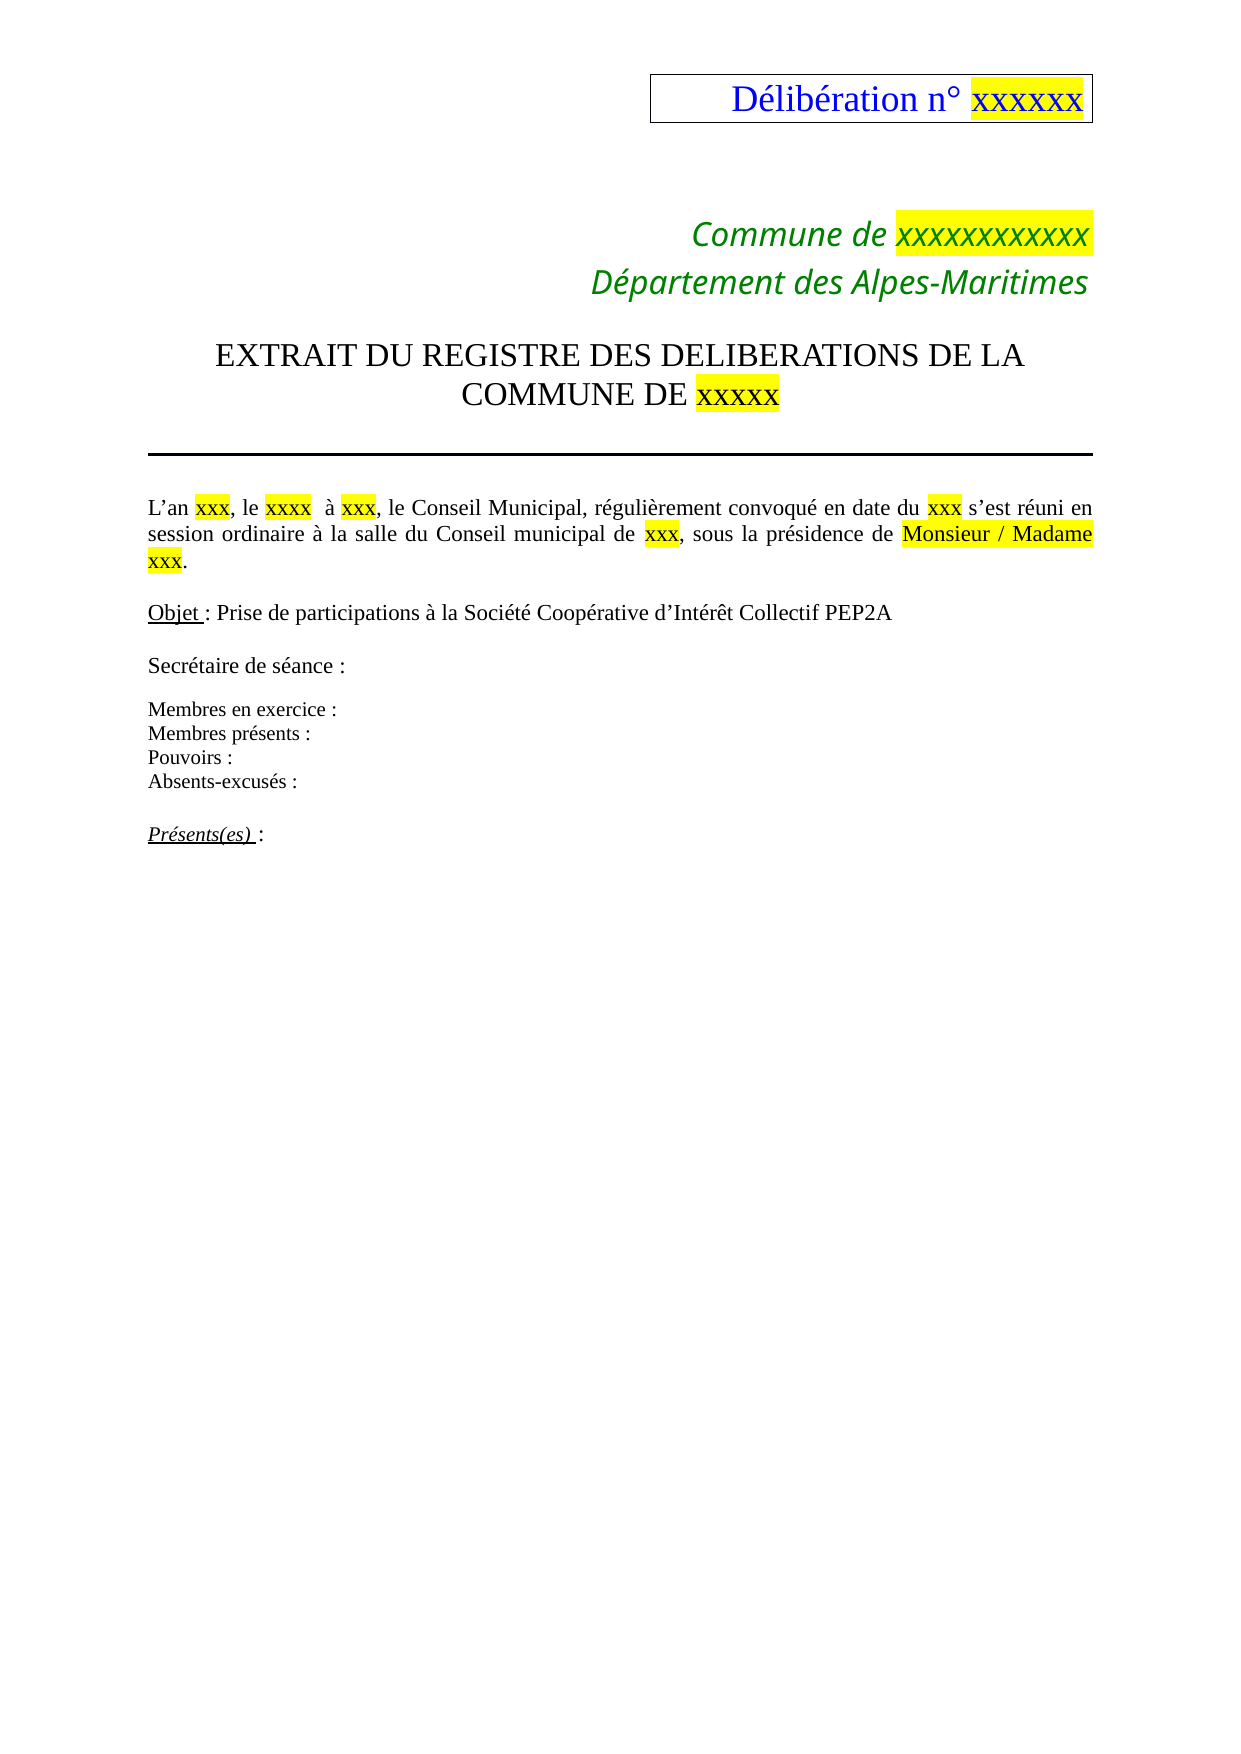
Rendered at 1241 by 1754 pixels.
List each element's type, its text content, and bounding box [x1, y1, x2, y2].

text Secrétaire de séance : [148, 652, 1093, 678]
text Objet : Prise de participations à la Société Coopérative d’Intérêt Collectif PEP2A [148, 599, 1093, 626]
text Présents(es) : [148, 819, 1093, 846]
text Membres présents : [148, 721, 1093, 745]
text Absents-excusés : [148, 769, 1093, 793]
text EXTRAIT DU REGISTRE DES DELIBERATIONS DE LA COMMUNE DE xxxxx [148, 336, 1093, 412]
text L’an xxx, le xxxx à xxx, le Conseil Municipal, régulièrement convoqué en date du xxx s’est réuni en session ordinaire à la salle du Conseil municipal de xxx, sous la présidence de Monsieur / Madame xxx. [148, 494, 1093, 573]
text Pouvoirs : [148, 745, 1093, 769]
text Membres en exercice : [148, 697, 1093, 721]
